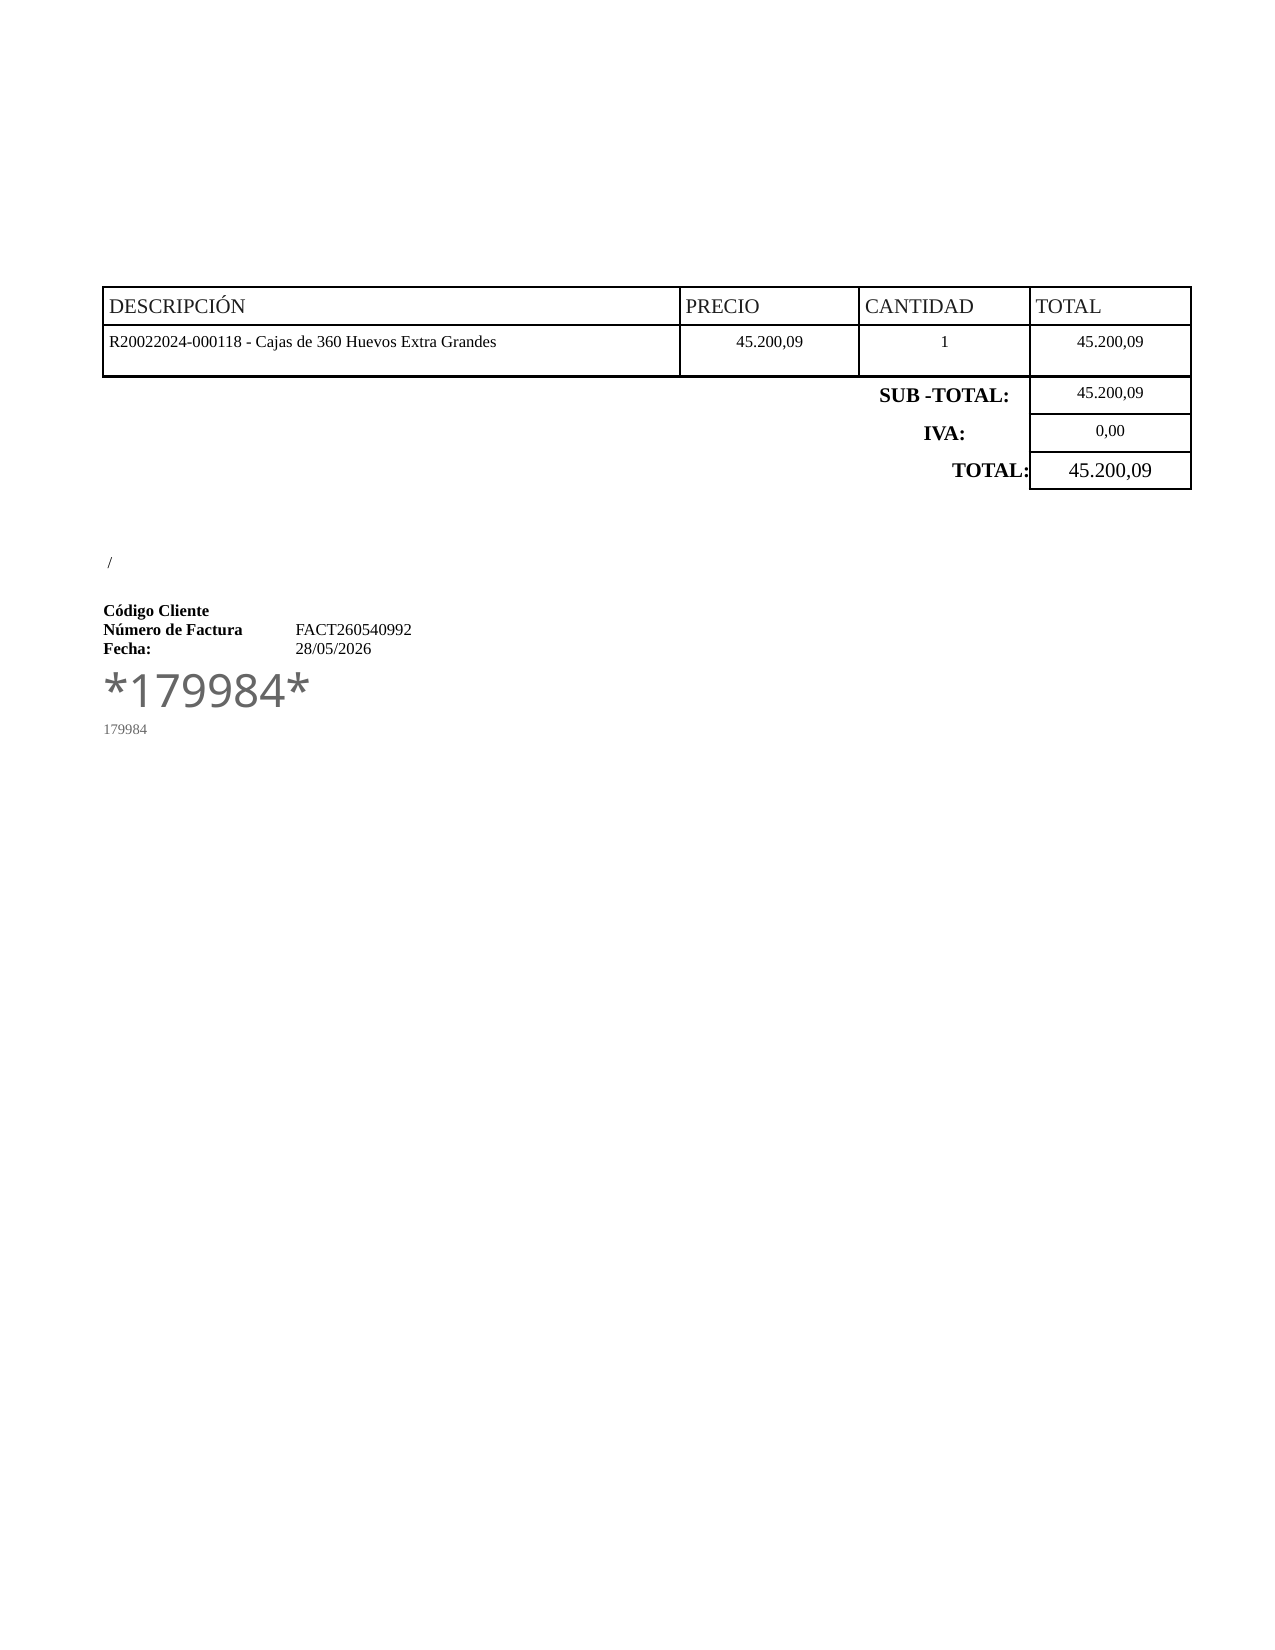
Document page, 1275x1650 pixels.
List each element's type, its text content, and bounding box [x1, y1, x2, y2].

table_header [295, 601, 517, 620]
table_header [103, 490, 858, 514]
table_cell SUB -TOTAL: [859, 378, 1029, 413]
text 179984 [103, 721, 1137, 737]
table_cell TOTAL: [859, 451, 1029, 488]
table_cell 1 [860, 326, 1029, 375]
table_cell / [103, 553, 858, 572]
table_cell 45.200,09 [681, 326, 858, 375]
table_cell Fecha: [103, 639, 295, 658]
table_cell 28/05/2026 [295, 639, 517, 658]
text *179984* [103, 658, 1137, 721]
table_cell 45.200,09 [1031, 326, 1190, 375]
table_cell FACT260540992 [295, 620, 517, 639]
table_cell 0,00 [1031, 415, 1190, 451]
table_header PRECIO [681, 288, 858, 323]
table_cell 45.200,09 [1031, 378, 1190, 413]
table_header TOTAL [1031, 288, 1190, 323]
table_cell IVA: [859, 413, 1029, 451]
table_header CANTIDAD [860, 288, 1029, 323]
table_cell R20022024-000118 - Cajas de 360 Huevos Extra Grandes [104, 326, 679, 375]
table_header Código Cliente [103, 601, 295, 620]
table_cell 45.200,09 [1031, 453, 1190, 488]
table_cell [103, 534, 858, 553]
table_cell Número de Factura [103, 620, 295, 639]
table_cell [103, 514, 858, 533]
table_header DESCRIPCIÓN [104, 288, 679, 323]
table_cell [103, 378, 859, 488]
